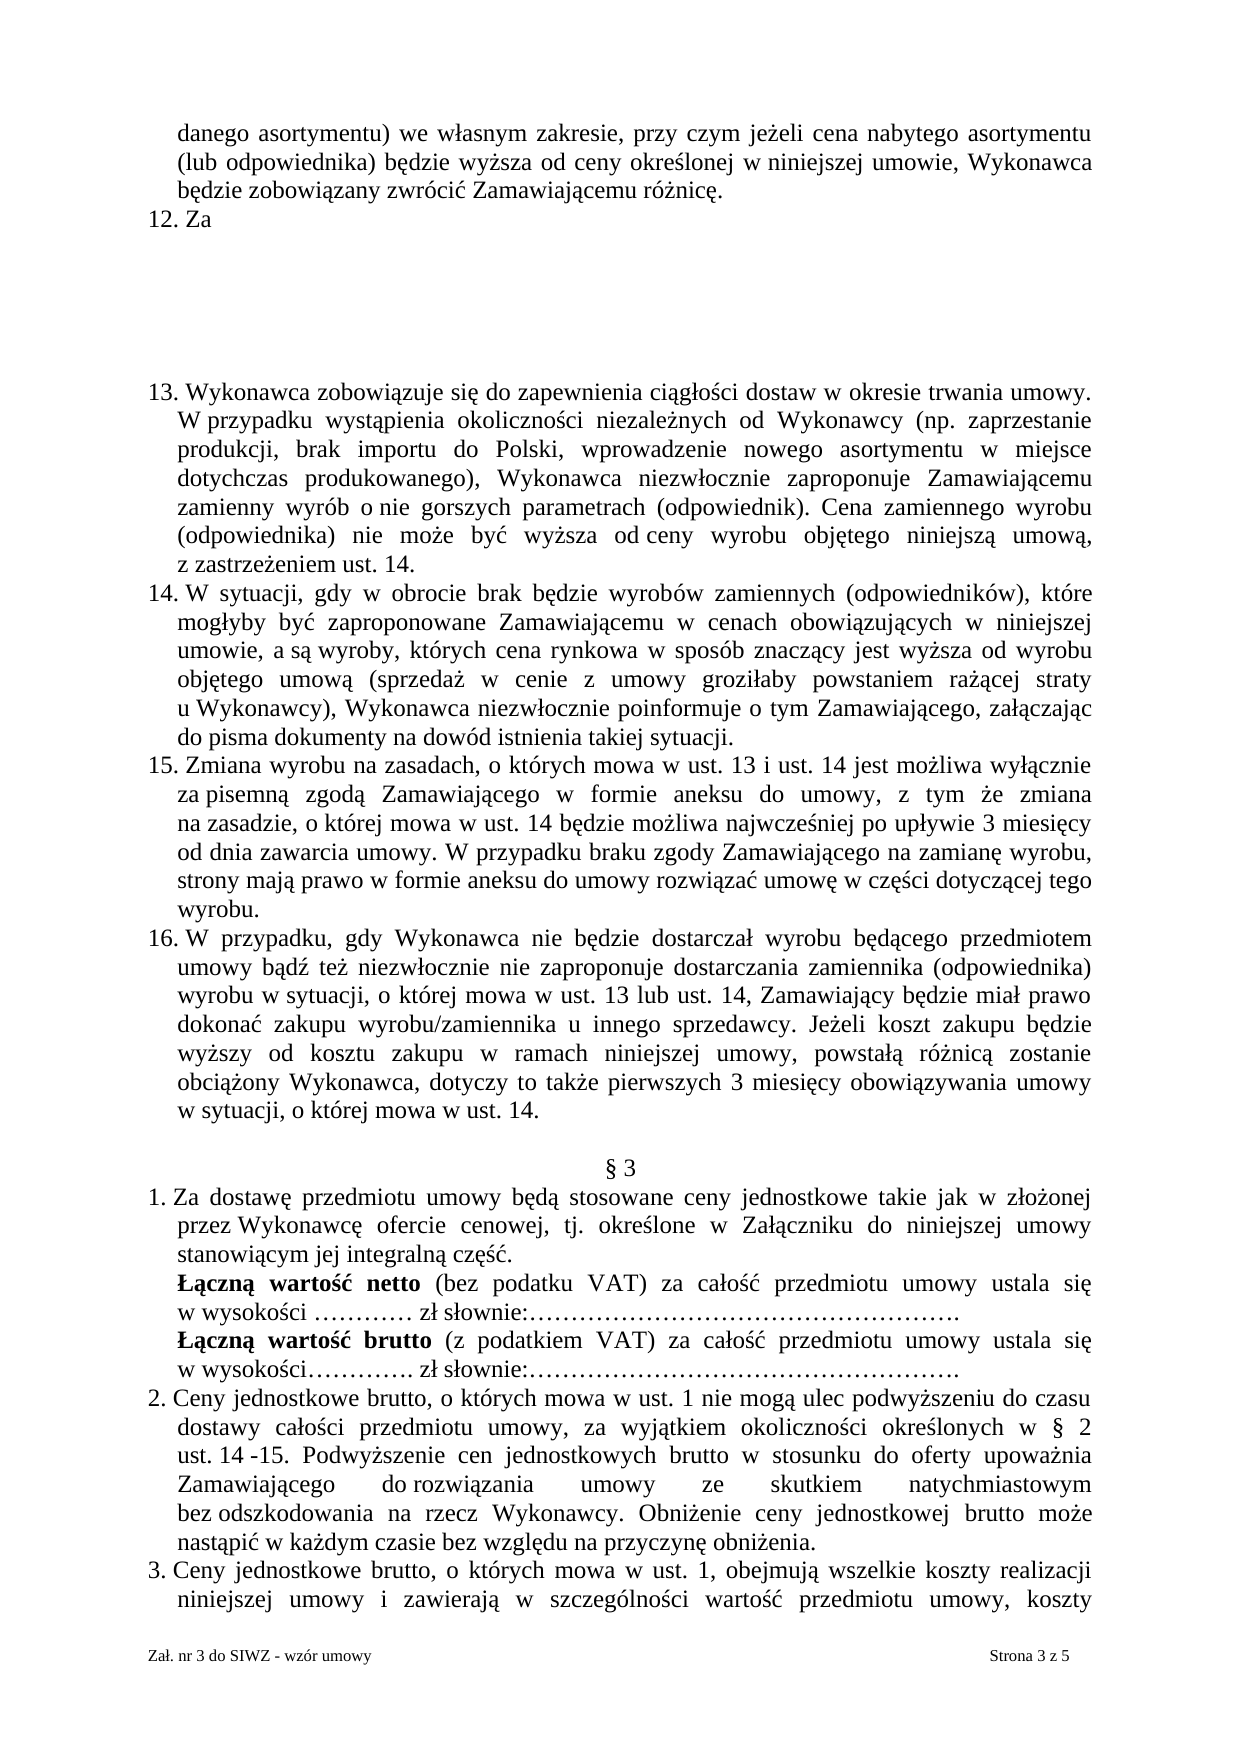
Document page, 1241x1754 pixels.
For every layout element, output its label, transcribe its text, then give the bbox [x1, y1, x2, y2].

list Ceny jednostkowe brutto, o których mowa w ust. 1, obejmują wszelkie koszty realizacji niniejszej umowy i zawierają w szczególności wartość przedmiotu umowy, koszty [148, 1556, 1093, 1613]
list danego asortymentu) we własnym zakresie, przy czym jeżeli cena nabytego asortymentu (lub odpowiednika) będzie wyższa od ceny określonej w niniejszej umowie, Wykonawca będzie zobowiązany zwrócić Zamawiającemu różnicę. [148, 118, 1093, 204]
text § 3 [148, 1153, 1093, 1182]
list Za dostawę przedmiotu umowy będą stosowane ceny jednostkowe takie jak w złożonej przez Wykonawcę ofercie cenowej, tj. określone w Załączniku do niniejszej umowy stanowiącym jej integralną część. [148, 1182, 1093, 1268]
list W przypadku, gdy Wykonawca nie będzie dostarczał wyrobu będącego przedmiotem umowy bądź też niezwłocznie nie zaproponuje dostarczania zamiennika (odpowiednika) wyrobu w sytuacji, o której mowa w ust. 13 lub ust. 14, Zamawiający będzie miał prawo dokonać zakupu wyrobu/zamiennika u innego sprzedawcy. Jeżeli koszt zakupu będzie wyższy od kosztu zakupu w ramach niniejszej umowy, powstałą różnicą zostanie obciążony Wykonawca, dotyczy to także pierwszych 3 miesięcy obowiązywania umowy w sytuacji, o której mowa w ust. 14. [148, 923, 1093, 1124]
list Zmiana wyrobu na zasadach, o których mowa w ust. 13 i ust. 14 jest możliwa wyłącznie za pisemną zgodą Zamawiającego w formie aneksu do umowy, z tym że zmiana na zasadzie, o której mowa w ust. 14 będzie możliwa najwcześniej po upływie 3 miesięcy od dnia zawarcia umowy. W przypadku braku zgody Zamawiającego na zamianę wyrobu, strony mają prawo w formie aneksu do umowy rozwiązać umowę w części dotyczącej tego wyrobu. [148, 751, 1093, 923]
list Łączną wartość netto (bez podatku VAT) za całość przedmiotu umowy ustala się w wysokości ………… zł słownie:……………………………………………. [148, 1268, 1093, 1326]
list W sytuacji, gdy w obrocie brak będzie wyrobów zamiennych (odpowiedników), które mogłyby być zaproponowane Zamawiającemu w cenach obowiązujących w niniejszej umowie, a są wyroby, których cena rynkowa w sposób znaczący jest wyższa od wyrobu objętego umową (sprzedaż w cenie z umowy groziłaby powstaniem rażącej straty u Wykonawcy), Wykonawca niezwłocznie poinformuje o tym Zamawiającego, załączając do pisma dokumenty na dowód istnienia takiej sytuacji. [148, 578, 1093, 751]
list Łączną wartość brutto (z podatkiem VAT) za całość przedmiotu umowy ustala się w wysokości…………. zł słownie:……………………………………………. [148, 1326, 1093, 1383]
list Zamawiający zastrzega sobie prawo do rozwiązania umowy ze skutkiem natychmiastowym w przypadku co najmniej trzech niezgodnych z zamówieniem lub nieterminowych dostaw. W sytuacji, o której mowa w zdaniu poprzedzającym, Wykonawcy przysługiwać będzie wynagrodzenie wyłącznie z tytułu faktycznie zrealizowanej części umowy. W niniejszej sytuacji ma zastosowanie odpowiednio § 6 ust. 3. [148, 204, 1093, 377]
list Wykonawca zobowiązuje się do zapewnienia ciągłości dostaw w okresie trwania umowy. W przypadku wystąpienia okoliczności niezależnych od Wykonawcy (np. zaprzestanie produkcji, brak importu do Polski, wprowadzenie nowego asortymentu w miejsce dotychczas produkowanego), Wykonawca niezwłocznie zaproponuje Zamawiającemu zamienny wyrób o nie gorszych parametrach (odpowiednik). Cena zamiennego wyrobu (odpowiednika) nie może być wyższa od ceny wyrobu objętego niniejszą umową, z zastrzeżeniem ust. 14. [148, 377, 1093, 578]
list Ceny jednostkowe brutto, o których mowa w ust. 1 nie mogą ulec podwyższeniu do czasu dostawy całości przedmiotu umowy, za wyjątkiem okoliczności określonych w § 2 ust. 14 -15. Podwyższenie cen jednostkowych brutto w stosunku do oferty upoważnia Zamawiającego do rozwiązania umowy ze skutkiem natychmiastowym bez odszkodowania na rzecz Wykonawcy. Obniżenie ceny jednostkowej brutto może nastąpić w każdym czasie bez względu na przyczynę obniżenia. [148, 1383, 1093, 1556]
